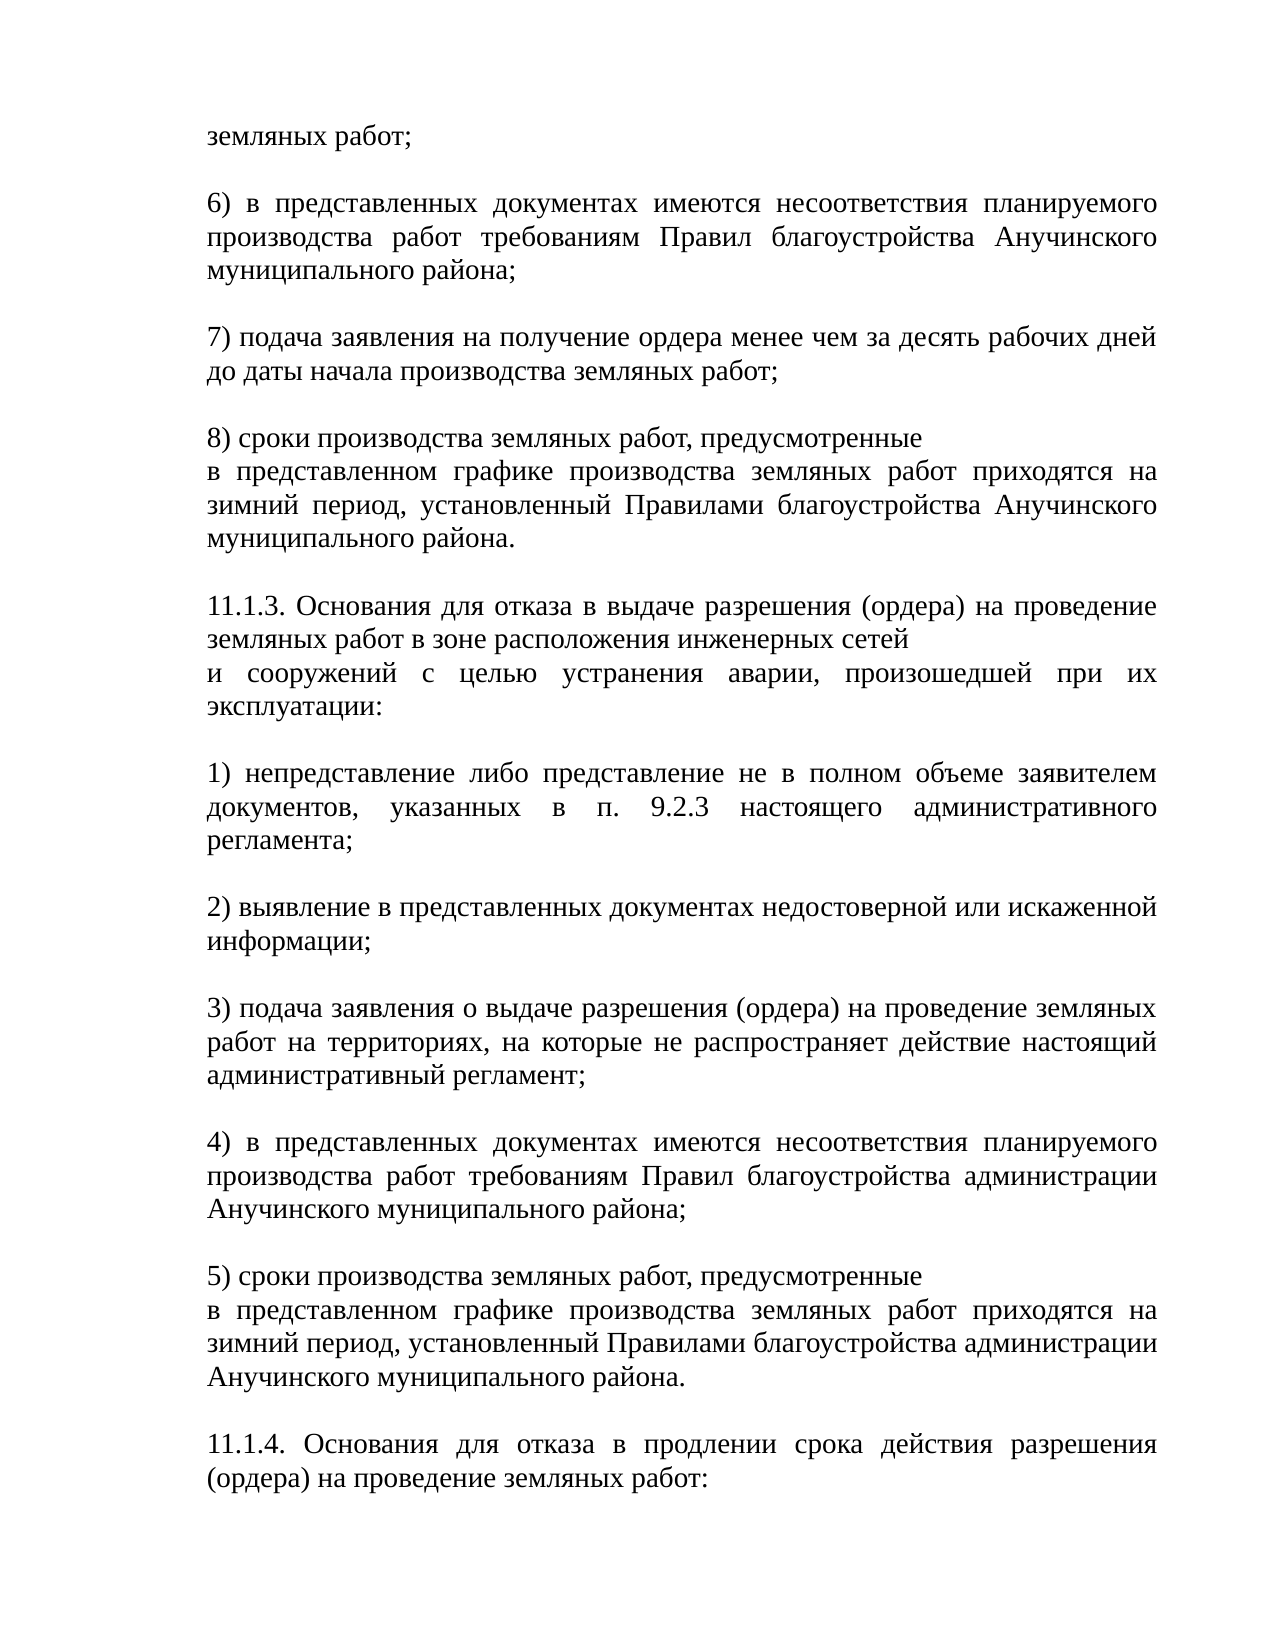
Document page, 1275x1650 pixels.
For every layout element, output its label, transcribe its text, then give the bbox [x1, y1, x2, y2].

text земляных работ; [207, 118, 1158, 152]
text 1) непредставление либо представление не в полном объеме заявителем документов, указанных в п. 9.2.3 настоящего административного регламента; [207, 722, 1158, 856]
text 2) выявление в представленных документах недостоверной или искаженной информации; [207, 856, 1158, 957]
text в представленном графике производства земляных работ приходятся на зимний период, установленный Правилами благоустройства Анучинского муниципального района. [207, 453, 1158, 554]
text [207, 1493, 1158, 1527]
text 3) подача заявления о выдаче разрешения (ордера) на проведение земляных работ на территориях, на которые не распространяет действие настоящий административный регламент; [207, 957, 1158, 1091]
text 11.1.4. Основания для отказа в продлении срока действия разрешения (ордера) на проведение земляных работ: [207, 1393, 1158, 1493]
text 6) в представленных документах имеются несоответствия планируемого производства работ требованиям Правил благоустройства Анучинского муниципального района; [207, 152, 1158, 286]
text 5) сроки производства земляных работ, предусмотренные [207, 1225, 1158, 1292]
text 11.1.3. Основания для отказа в выдаче разрешения (ордера) на проведение земляных работ в зоне расположения инженерных сетей [207, 554, 1158, 655]
text 4) в представленных документах имеются несоответствия планируемого производства работ требованиям Правил благоустройства администрации Анучинского муниципального района; [207, 1091, 1158, 1225]
text и сооружений с целью устранения аварии, произошедшей при их эксплуатации: [207, 655, 1158, 722]
text 7) подача заявления на получение ордера менее чем за десять рабочих дней до даты начала производства земляных работ; [207, 286, 1158, 386]
text 8) сроки производства земляных работ, предусмотренные [207, 386, 1158, 453]
text в представленном графике производства земляных работ приходятся на зимний период, установленный Правилами благоустройства администрации Анучинского муниципального района. [207, 1292, 1158, 1393]
